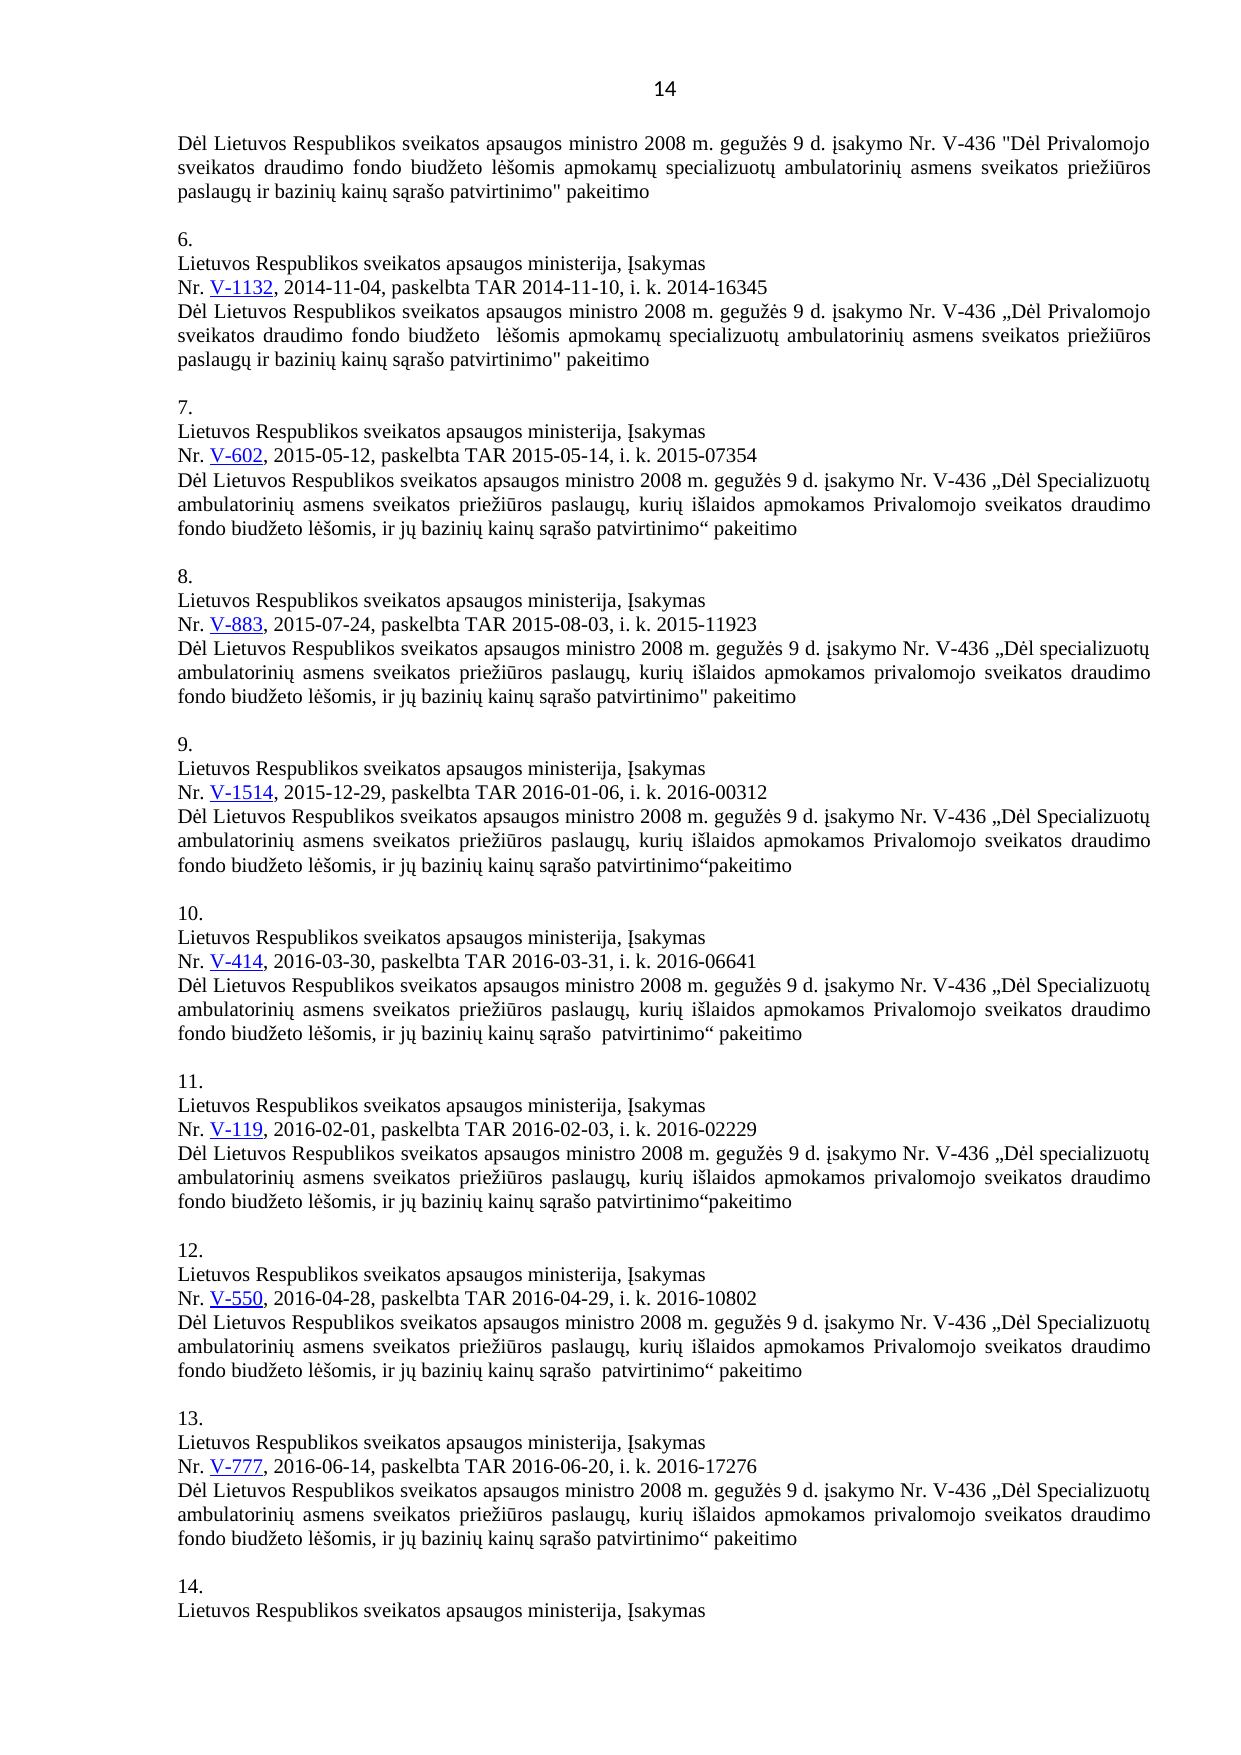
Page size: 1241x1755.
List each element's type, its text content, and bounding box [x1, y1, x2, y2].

text Lietuvos Respublikos sveikatos apsaugos ministerija, Įsakymas [177, 1430, 1152, 1454]
text Nr. V-1132, 2014-11-04, paskelbta TAR 2014-11-10, i. k. 2014-16345 [177, 275, 1152, 299]
text Lietuvos Respublikos sveikatos apsaugos ministerija, Įsakymas [177, 1598, 1152, 1622]
text Dėl Lietuvos Respublikos sveikatos apsaugos ministro 2008 m. gegužės 9 d. įsakymo Nr. V-436 „Dėl Specializuotų ambulatorinių asmens sveikatos priežiūros paslaugų, kurių išlaidos apmokamos Privalomojo sveikatos draudimo fondo biudžeto lėšomis, ir jų bazinių kainų sąrašo patvirtinimo“ pakeitimo [177, 467, 1152, 540]
text Nr. V-1514, 2015-12-29, paskelbta TAR 2016-01-06, i. k. 2016-00312 [177, 780, 1152, 804]
text Dėl Lietuvos Respublikos sveikatos apsaugos ministro 2008 m. gegužės 9 d. įsakymo Nr. V-436 „Dėl specializuotų ambulatorinių asmens sveikatos priežiūros paslaugų, kurių išlaidos apmokamos privalomojo sveikatos draudimo fondo biudžeto lėšomis, ir jų bazinių kainų sąrašo patvirtinimo“pakeitimo [177, 1141, 1152, 1213]
text Dėl Lietuvos Respublikos sveikatos apsaugos ministro 2008 m. gegužės 9 d. įsakymo Nr. V-436 „Dėl specializuotų ambulatorinių asmens sveikatos priežiūros paslaugų, kurių išlaidos apmokamos privalomojo sveikatos draudimo fondo biudžeto lėšomis, ir jų bazinių kainų sąrašo patvirtinimo" pakeitimo [177, 636, 1152, 708]
text Dėl Lietuvos Respublikos sveikatos apsaugos ministro 2008 m. gegužės 9 d. įsakymo Nr. V-436 „Dėl Privalomojo sveikatos draudimo fondo biudžeto lėšomis apmokamų specializuotų ambulatorinių asmens sveikatos priežiūros paslaugų ir bazinių kainų sąrašo patvirtinimo" pakeitimo [177, 299, 1152, 371]
text Nr. V-883, 2015-07-24, paskelbta TAR 2015-08-03, i. k. 2015-11923 [177, 612, 1152, 636]
text 12. [177, 1237, 1152, 1262]
text Lietuvos Respublikos sveikatos apsaugos ministerija, Įsakymas [177, 1262, 1152, 1286]
text Lietuvos Respublikos sveikatos apsaugos ministerija, Įsakymas [177, 419, 1152, 443]
text Dėl Lietuvos Respublikos sveikatos apsaugos ministro 2008 m. gegužės 9 d. įsakymo Nr. V-436 „Dėl Specializuotų ambulatorinių asmens sveikatos priežiūros paslaugų, kurių išlaidos apmokamos privalomojo sveikatos draudimo fondo biudžeto lėšomis, ir jų bazinių kainų sąrašo patvirtinimo“ pakeitimo [177, 1478, 1152, 1550]
text Nr. V-119, 2016-02-01, paskelbta TAR 2016-02-03, i. k. 2016-02229 [177, 1117, 1152, 1141]
text Nr. V-414, 2016-03-30, paskelbta TAR 2016-03-31, i. k. 2016-06641 [177, 949, 1152, 973]
text 6. [177, 227, 1152, 251]
text Dėl Lietuvos Respublikos sveikatos apsaugos ministro 2008 m. gegužės 9 d. įsakymo Nr. V-436 „Dėl Specializuotų ambulatorinių asmens sveikatos priežiūros paslaugų, kurių išlaidos apmokamos Privalomojo sveikatos draudimo fondo biudžeto lėšomis, ir jų bazinių kainų sąrašo patvirtinimo“ pakeitimo [177, 1310, 1152, 1382]
text Lietuvos Respublikos sveikatos apsaugos ministerija, Įsakymas [177, 925, 1152, 949]
text Dėl Lietuvos Respublikos sveikatos apsaugos ministro 2008 m. gegužės 9 d. įsakymo Nr. V-436 „Dėl Specializuotų ambulatorinių asmens sveikatos priežiūros paslaugų, kurių išlaidos apmokamos Privalomojo sveikatos draudimo fondo biudžeto lėšomis, ir jų bazinių kainų sąrašo patvirtinimo“ pakeitimo [177, 973, 1152, 1045]
text Lietuvos Respublikos sveikatos apsaugos ministerija, Įsakymas [177, 756, 1152, 780]
text Dėl Lietuvos Respublikos sveikatos apsaugos ministro 2008 m. gegužės 9 d. įsakymo Nr. V-436 "Dėl Privalomojo sveikatos draudimo fondo biudžeto lėšomis apmokamų specializuotų ambulatorinių asmens sveikatos priežiūros paslaugų ir bazinių kainų sąrašo patvirtinimo" pakeitimo [177, 131, 1152, 203]
text Nr. V-777, 2016-06-14, paskelbta TAR 2016-06-20, i. k. 2016-17276 [177, 1454, 1152, 1478]
text Lietuvos Respublikos sveikatos apsaugos ministerija, Įsakymas [177, 251, 1152, 275]
text 10. [177, 901, 1152, 925]
text 11. [177, 1069, 1152, 1093]
text Lietuvos Respublikos sveikatos apsaugos ministerija, Įsakymas [177, 588, 1152, 612]
text Lietuvos Respublikos sveikatos apsaugos ministerija, Įsakymas [177, 1093, 1152, 1117]
text Nr. V-550, 2016-04-28, paskelbta TAR 2016-04-29, i. k. 2016-10802 [177, 1286, 1152, 1310]
text 9. [177, 732, 1152, 756]
text 14. [177, 1574, 1152, 1598]
text 8. [177, 564, 1152, 588]
text Nr. V-602, 2015-05-12, paskelbta TAR 2015-05-14, i. k. 2015-07354 [177, 443, 1152, 467]
text 7. [177, 395, 1152, 419]
text 13. [177, 1406, 1152, 1430]
text Dėl Lietuvos Respublikos sveikatos apsaugos ministro 2008 m. gegužės 9 d. įsakymo Nr. V-436 „Dėl Specializuotų ambulatorinių asmens sveikatos priežiūros paslaugų, kurių išlaidos apmokamos Privalomojo sveikatos draudimo fondo biudžeto lėšomis, ir jų bazinių kainų sąrašo patvirtinimo“pakeitimo [177, 804, 1152, 877]
